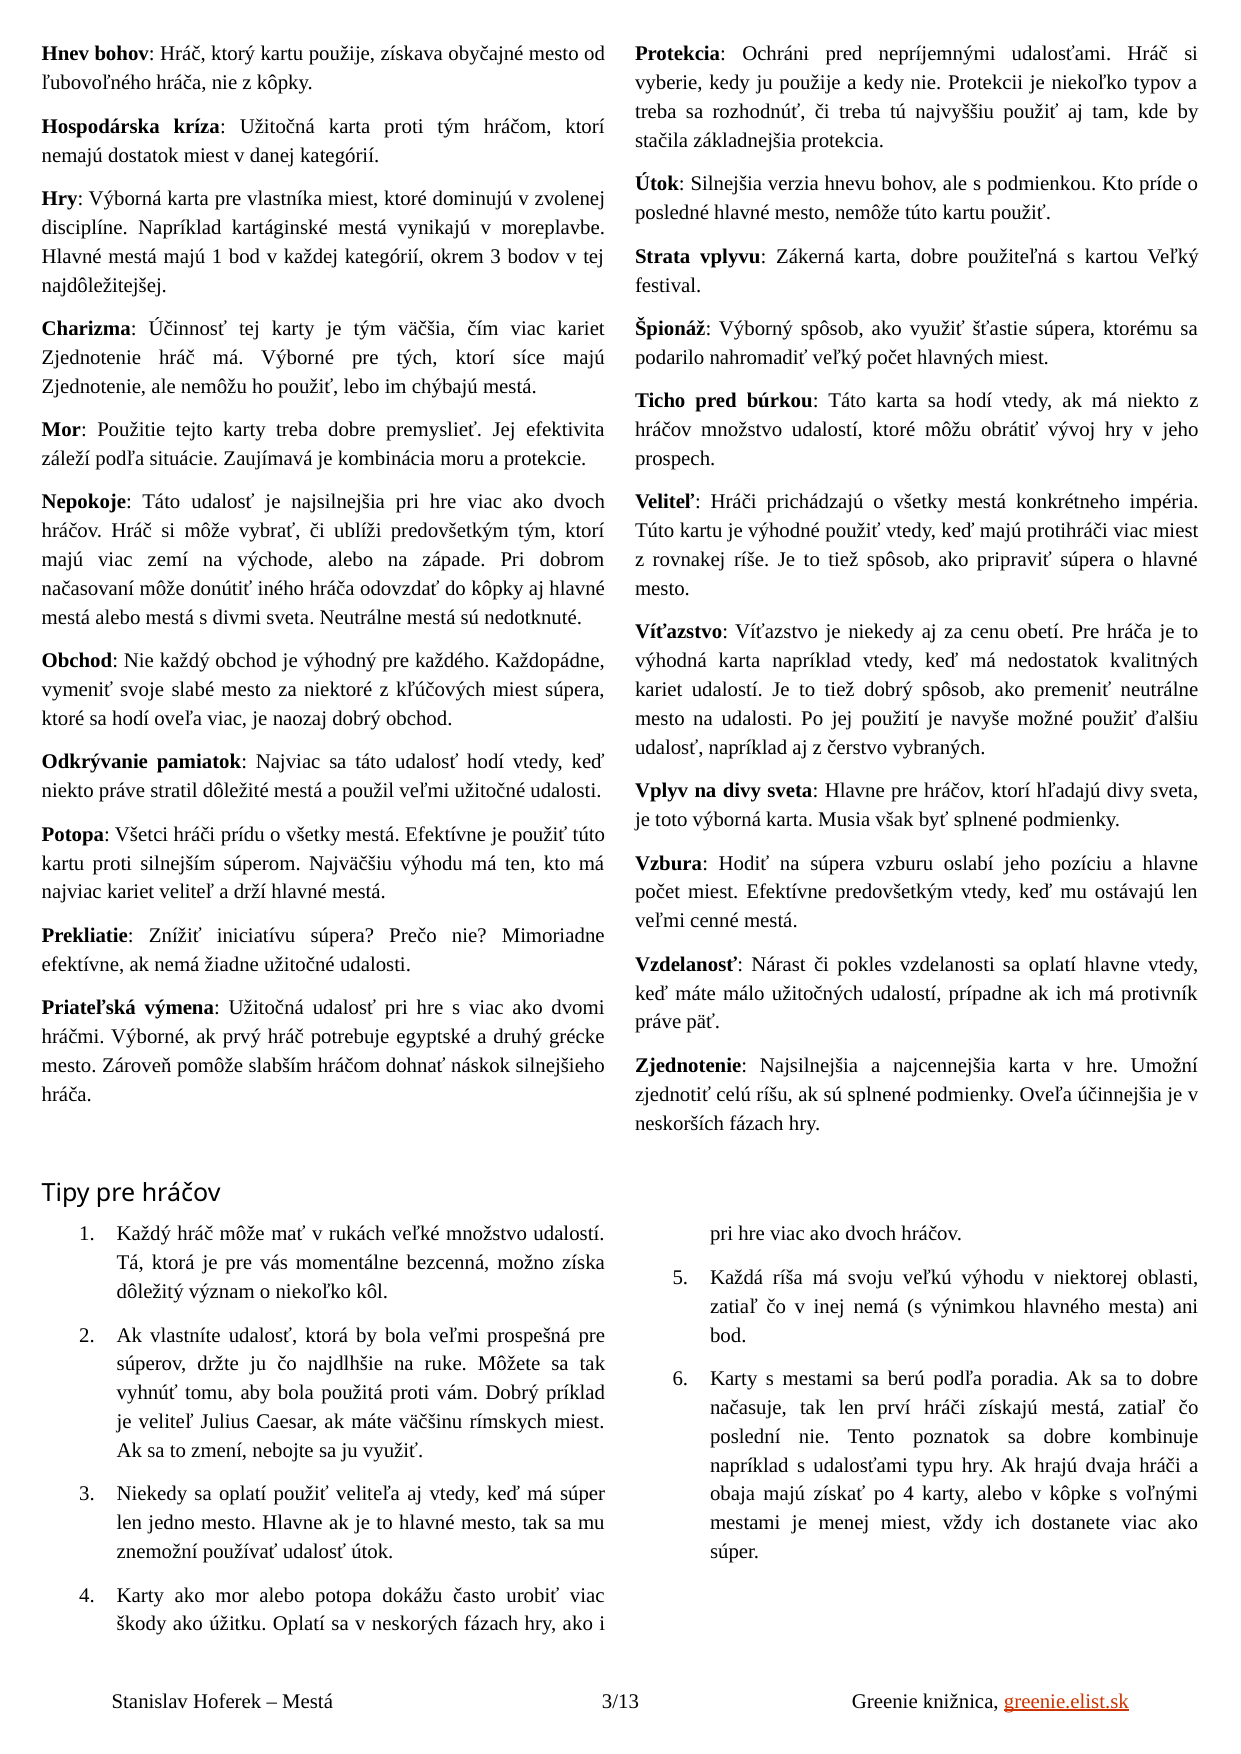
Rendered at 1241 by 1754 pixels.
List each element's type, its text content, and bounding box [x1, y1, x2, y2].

text Nepokoje: Táto udalosť je najsilnejšia pri hre viac ako dvoch hráčov. Hráč si môže vybrať, či ublíži predovšetkým tým, ktorí majú viac zemí na východe, alebo na západe. Pri dobrom načasovaní môže donútiť iného hráča odovzdať do kôpky aj hlavné mestá alebo mestá s divmi sveta. Neutrálne mestá sú nedotknuté. [41, 489, 605, 629]
text Veliteľ: Hráči prichádzajú o všetky mestá konkrétneho impéria. Túto kartu je výhodné použiť vtedy, keď majú protihráči viac miest z rovnakej ríše. Je to tiež spôsob, ako pripraviť súpera o hlavné mesto. [635, 489, 1199, 600]
text Priateľská výmena: Užitočná udalosť pri hre s viac ako dvomi hráčmi. Výborné, ak prvý hráč potrebuje egyptské a druhý grécke mesto. Zároveň pomôže slabším hráčom dohnať náskok silnejšieho hráča. [41, 995, 605, 1106]
text Potopa: Všetci hráči prídu o všetky mestá. Efektívne je použiť túto kartu proti silnejším súperom. Najväčšiu výhodu má ten, kto má najviac kariet veliteľ a drží hlavné mestá. [41, 822, 605, 903]
text Vplyv na divy sveta: Hlavne pre hráčov, ktorí hľadajú divy sveta, je toto výborná karta. Musia však byť splnené podmienky. [635, 778, 1199, 831]
list Niekedy sa oplatí použiť veliteľa aj vtedy, keď má súper len jedno mesto. Hlavne ak je to hlavné mesto, tak sa mu znemožní používať udalosť útok. [79, 1481, 605, 1563]
text Protekcia: Ochráni pred nepríjemnými udalosťami. Hráč si vyberie, kedy ju použije a kedy nie. Protekcii je niekoľko typov a treba sa rozhodnúť, či treba tú najvyššiu použiť aj tam, kde by stačila základnejšia protekcia. [635, 41, 1199, 152]
list Každá ríša má svoju veľkú výhodu v niektorej oblasti, zatiaľ čo v inej nemá (s výnimkou hlavného mesta) ani bod. [672, 1265, 1199, 1347]
list Každý hráč môže mať v rukách veľké množstvo udalostí. Tá, ktorá je pre vás momentálne bezcenná, možno získa dôležitý význam o niekoľko kôl. [79, 1221, 605, 1303]
text Mor: Použitie tejto karty treba dobre premyslieť. Jej efektivita záleží podľa situácie. Zaujímavá je kombinácia moru a protekcie. [41, 417, 605, 470]
text Hospodárska kríza: Užitočná karta proti tým hráčom, ktorí nemajú dostatok miest v danej kategórií. [41, 114, 605, 167]
text Zjednotenie: Najsilnejšia a najcennejšia karta v hre. Umožní zjednotiť celú ríšu, ak sú splnené podmienky. Oveľa účinnejšia je v neskorších fázach hry. [635, 1053, 1199, 1134]
text Hry: Výborná karta pre vlastníka miest, ktoré dominujú v zvolenej disciplíne. Napríklad kartáginské mestá vynikajú v moreplavbe. Hlavné mestá majú 1 bod v každej kategórií, okrem 3 bodov v tej najdôležitejšej. [41, 186, 605, 297]
text Útok: Silnejšia verzia hnevu bohov, ale s podmienkou. Kto príde o posledné hlavné mesto, nemôže túto kartu použiť. [635, 171, 1199, 224]
subtitle Tipy pre hráčov [41, 1175, 1199, 1209]
list Karty s mestami sa berú podľa poradia. Ak sa to dobre načasuje, tak len prví hráči získajú mestá, zatiaľ čo poslední nie. Tento poznatok sa dobre kombinuje napríklad s udalosťami typu hry. Ak hrajú dvaja hráči a obaja majú získať po 4 karty, alebo v kôpke s voľnými mestami je menej miest, vždy ich dostanete viac ako súper. [672, 1366, 1199, 1563]
text Obchod: Nie každý obchod je výhodný pre každého. Každopádne, vymeniť svoje slabé mesto za niektoré z kľúčových miest súpera, ktoré sa hodí oveľa viac, je naozaj dobrý obchod. [41, 648, 605, 730]
text Charizma: Účinnosť tej karty je tým väčšia, čím viac kariet Zjednotenie hráč má. Výborné pre tých, ktorí síce majú Zjednotenie, ale nemôžu ho použiť, lebo im chýbajú mestá. [41, 316, 605, 398]
text Hnev bohov: Hráč, ktorý kartu použije, získava obyčajné mesto od ľubovoľného hráča, nie z kôpky. [41, 41, 605, 94]
list pri hre viac ako dvoch hráčov. [672, 1221, 1199, 1245]
text Víťazstvo: Víťazstvo je niekedy aj za cenu obetí. Pre hráča je to výhodná karta napríklad vtedy, keď má nedostatok kvalitných kariet udalostí. Je to tiež dobrý spôsob, ako premeniť neutrálne mesto na udalosti. Po jej použití je navyše možné použiť ďalšiu udalosť, napríklad aj z čerstvo vybraných. [635, 619, 1199, 759]
text Odkrývanie pamiatok: Najviac sa táto udalosť hodí vtedy, keď niekto práve stratil dôležité mestá a použil veľmi užitočné udalosti. [41, 749, 605, 802]
list Karty ako mor alebo potopa dokážu často urobiť viac škody ako úžitku. Oplatí sa v neskorých fázach hry, ako i [79, 1582, 605, 1635]
text Špionáž: Výborný spôsob, ako využiť šťastie súpera, ktorému sa podarilo nahromadiť veľký počet hlavných miest. [635, 316, 1199, 369]
text Vzdelanosť: Nárast či pokles vzdelanosti sa oplatí hlavne vtedy, keď máte málo užitočných udalostí, prípadne ak ich má protivník práve päť. [635, 952, 1199, 1033]
text Vzbura: Hodiť na súpera vzburu oslabí jeho pozíciu a hlavne počet miest. Efektívne predovšetkým vtedy, keď mu ostávajú len veľmi cenné mestá. [635, 851, 1199, 932]
list Ak vlastníte udalosť, ktorá by bola veľmi prospešná pre súperov, držte ju čo najdlhšie na ruke. Môžete sa tak vyhnúť tomu, aby bola použitá proti vám. Dobrý príklad je veliteľ Julius Caesar, ak máte väčšinu rímskych miest. Ak sa to zmení, nebojte sa ju využiť. [79, 1322, 605, 1462]
text Prekliatie: Znížiť iniciatívu súpera? Prečo nie? Mimoriadne efektívne, ak nemá žiadne užitočné udalosti. [41, 923, 605, 976]
text Strata vplyvu: Zákerná karta, dobre použiteľná s kartou Veľký festival. [635, 244, 1199, 297]
text Ticho pred búrkou: Táto karta sa hodí vtedy, ak má niekto z hráčov množstvo udalostí, ktoré môžu obrátiť vývoj hry v jeho prospech. [635, 388, 1199, 470]
